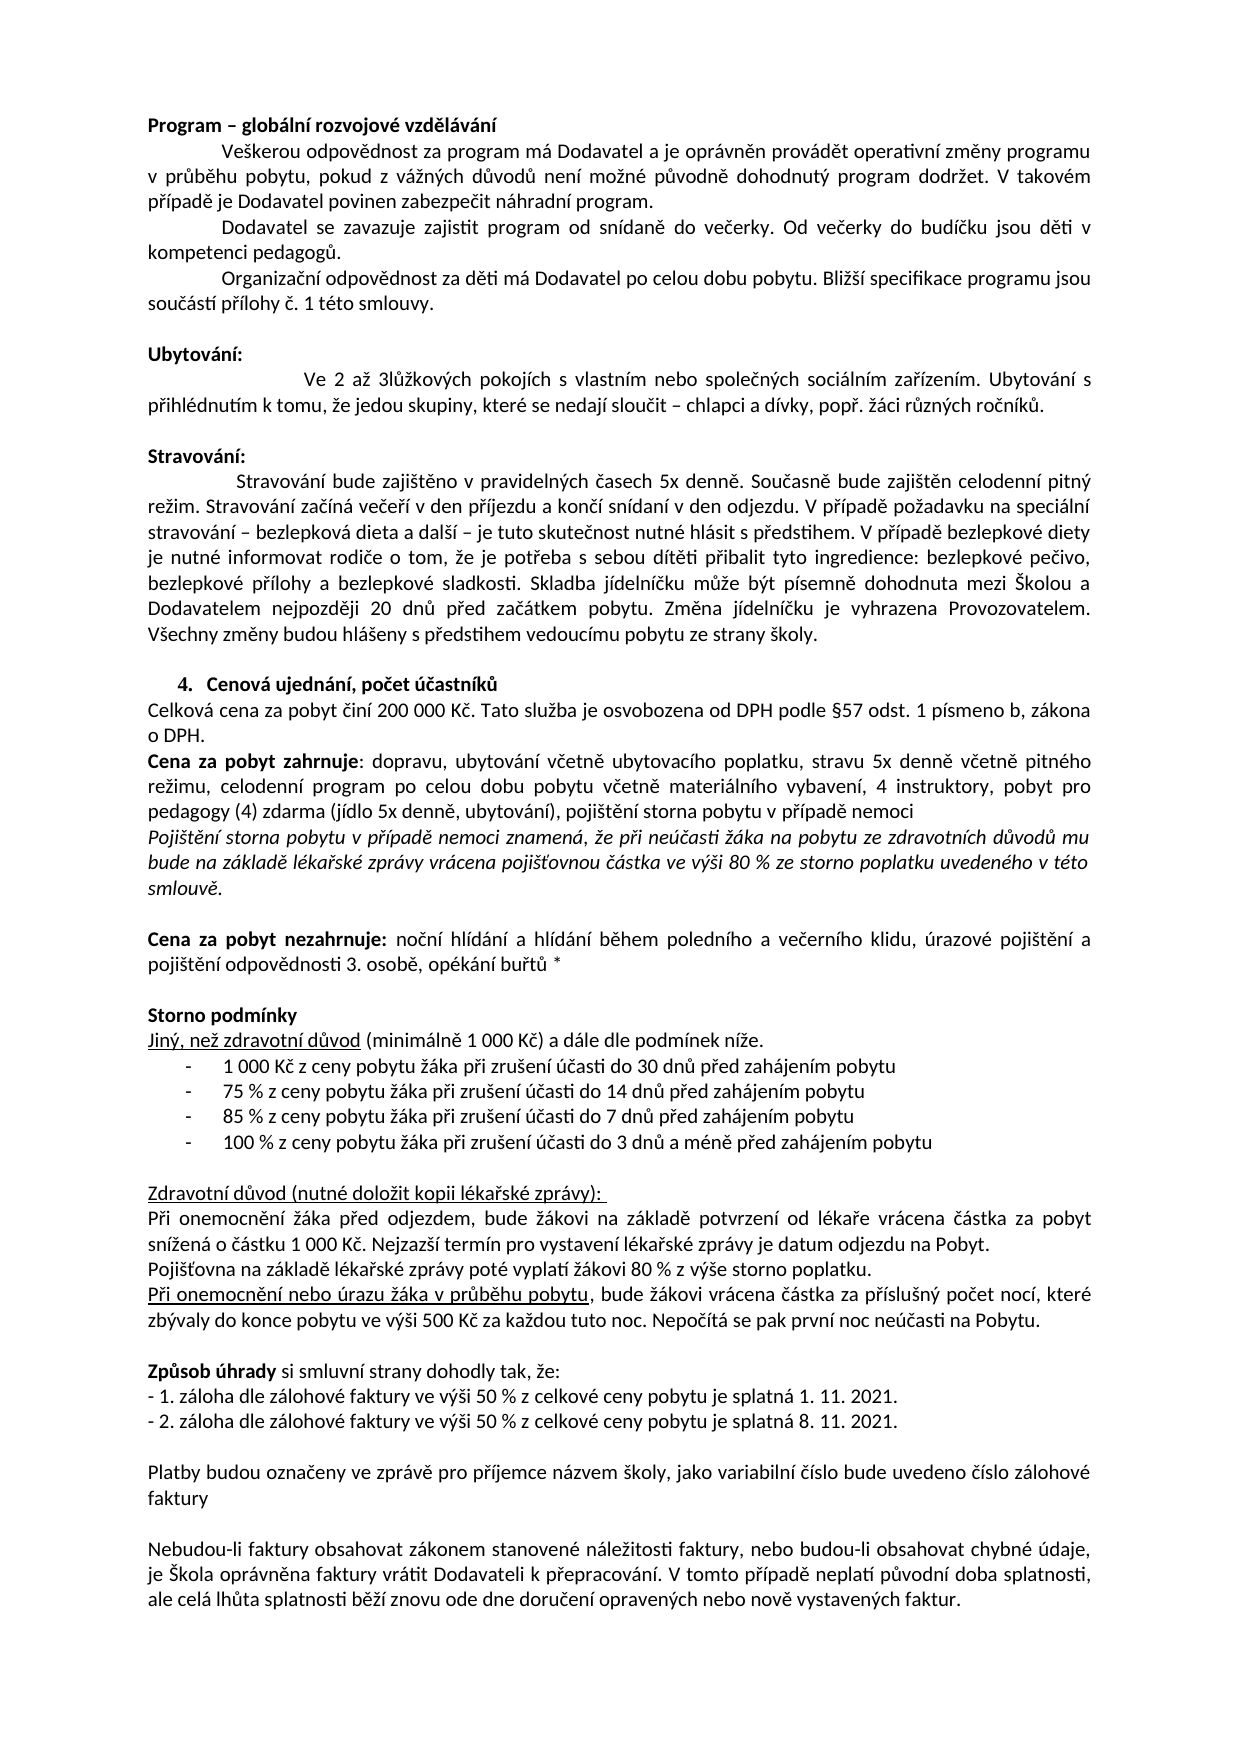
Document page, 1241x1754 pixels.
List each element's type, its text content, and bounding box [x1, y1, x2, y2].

text Ubytování: [148, 341, 1093, 367]
text Organizační odpovědnost za děti má Dodavatel po celou dobu pobytu. Bližší specifikace programu jsou součástí přílohy č. 1 této smlouvy. [148, 265, 1093, 316]
list 85 % z ceny pobytu žáka při zrušení účasti do 7 dnů před zahájením pobytu [185, 1104, 1093, 1129]
text Nebudou-li faktury obsahovat zákonem stanovené náležitosti faktury, nebo budou-li obsahovat chybné údaje, je Škola oprávněna faktury vrátit Dodavateli k přepracování. V tomto případě neplatí původní doba splatnosti, ale celá lhůta splatnosti běží znovu ode dne doručení opravených nebo nově vystavených faktur. [148, 1536, 1093, 1612]
text Storno podmínky [148, 1002, 1093, 1027]
list 75 % z ceny pobytu žáka při zrušení účasti do 14 dnů před zahájením pobytu [185, 1078, 1093, 1104]
text Platby budou označeny ve zprávě pro příjemce názvem školy, jako variabilní číslo bude uvedeno číslo zálohové faktury [148, 1459, 1093, 1510]
text Jiný, než zdravotní důvod (minimálně 1 000 Kč) a dále dle podmínek níže. [148, 1027, 1093, 1053]
text Veškerou odpovědnost za program má Dodavatel a je oprávněn provádět operativní změny programu v průběhu pobytu, pokud z vážných důvodů není možné původně dohodnutý program dodržet. V takovém případě je Dodavatel povinen zabezpečit náhradní program. [148, 138, 1093, 214]
text Celková cena za pobyt činí 200 000 Kč. Tato služba je osvobozena od DPH podle §57 odst. 1 písmeno b, zákona o DPH. [148, 697, 1093, 748]
text Při onemocnění nebo úrazu žáka v průběhu pobytu, bude žákovi vrácena částka za příslušný počet nocí, které zbývaly do konce pobytu ve výši 500 Kč za každou tuto noc. Nepočítá se pak první noc neúčasti na Pobytu. [148, 1282, 1093, 1332]
text - 1. záloha dle zálohové faktury ve výši 50 % z celkové ceny pobytu je splatná 1. 11. 2021. [148, 1383, 1093, 1409]
text Ve 2 až 3lůžkových pokojích s vlastním nebo společných sociálním zařízením. Ubytování s přihlédnutím k tomu, že jedou skupiny, které se nedají sloučit – chlapci a dívky, popř. žáci různých ročníků. [148, 367, 1093, 417]
text Cena za pobyt nezahrnuje: noční hlídání a hlídání během poledního a večerního klidu, úrazové pojištění a pojištění odpovědnosti 3. osobě, opékání buřtů * [148, 926, 1093, 977]
list 100 % z ceny pobytu žáka při zrušení účasti do 3 dnů a méně před zahájením pobytu [185, 1129, 1093, 1154]
text Dodavatel se zavazuje zajistit program od snídaně do večerky. Od večerky do budíčku jsou děti v kompetenci pedagogů. [148, 214, 1093, 265]
text Způsob úhrady si smluvní strany dohodly tak, že: [148, 1358, 1093, 1383]
text Stravování: [148, 443, 1093, 468]
text Pojištění storna pobytu v případě nemoci znamená, že při neúčasti žáka na pobytu ze zdravotních důvodů mu bude na základě lékařské zprávy vrácena pojišťovnou částka ve výši 80 % ze storno poplatku uvedeného v této smlouvě. [148, 824, 1093, 900]
list 1 000 Kč z ceny pobytu žáka při zrušení účasti do 30 dnů před zahájením pobytu [185, 1053, 1093, 1078]
text Program – globální rozvojové vzdělávání [148, 112, 1093, 138]
text Cena za pobyt zahrnuje: dopravu, ubytování včetně ubytovacího poplatku, stravu 5x denně včetně pitného režimu, celodenní program po celou dobu pobytu včetně materiálního vybavení, 4 instruktory, pobyt pro pedagogy (4) zdarma (jídlo 5x denně, ubytování), pojištění storna pobytu v případě nemoci [148, 748, 1093, 824]
text Zdravotní důvod (nutné doložit kopii lékařské zprávy): [148, 1180, 1093, 1205]
text Stravování bude zajištěno v pravidelných časech 5x denně. Současně bude zajištěn celodenní pitný režim. Stravování začíná večeří v den příjezdu a končí snídaní v den odjezdu. V případě požadavku na speciální stravování – bezlepková dieta a další – je tuto skutečnost nutné hlásit s předstihem. V případě bezlepkové diety je nutné informovat rodiče o tom, že je potřeba s sebou dítěti přibalit tyto ingredience: bezlepkové pečivo, bezlepkové přílohy a bezlepkové sladkosti. Skladba jídelníčku může být písemně dohodnuta mezi Školou a Dodavatelem nejpozději 20 dnů před začátkem pobytu. Změna jídelníčku je vyhrazena Provozovatelem. Všechny změny budou hlášeny s předstihem vedoucímu pobytu ze strany školy. [148, 468, 1093, 646]
text - 2. záloha dle zálohové faktury ve výši 50 % z celkové ceny pobytu je splatná 8. 11. 2021. [148, 1409, 1093, 1434]
text Při onemocnění žáka před odjezdem, bude žákovi na základě potvrzení od lékaře vrácena částka za pobyt snížená o částku 1 000 Kč. Nejzazší termín pro vystavení lékařské zprávy je datum odjezdu na Pobyt. [148, 1205, 1093, 1256]
text Pojišťovna na základě lékařské zprávy poté vyplatí žákovi 80 % z výše storno poplatku. [148, 1256, 1093, 1282]
list Cenová ujednání, počet účastníků [177, 672, 1093, 697]
